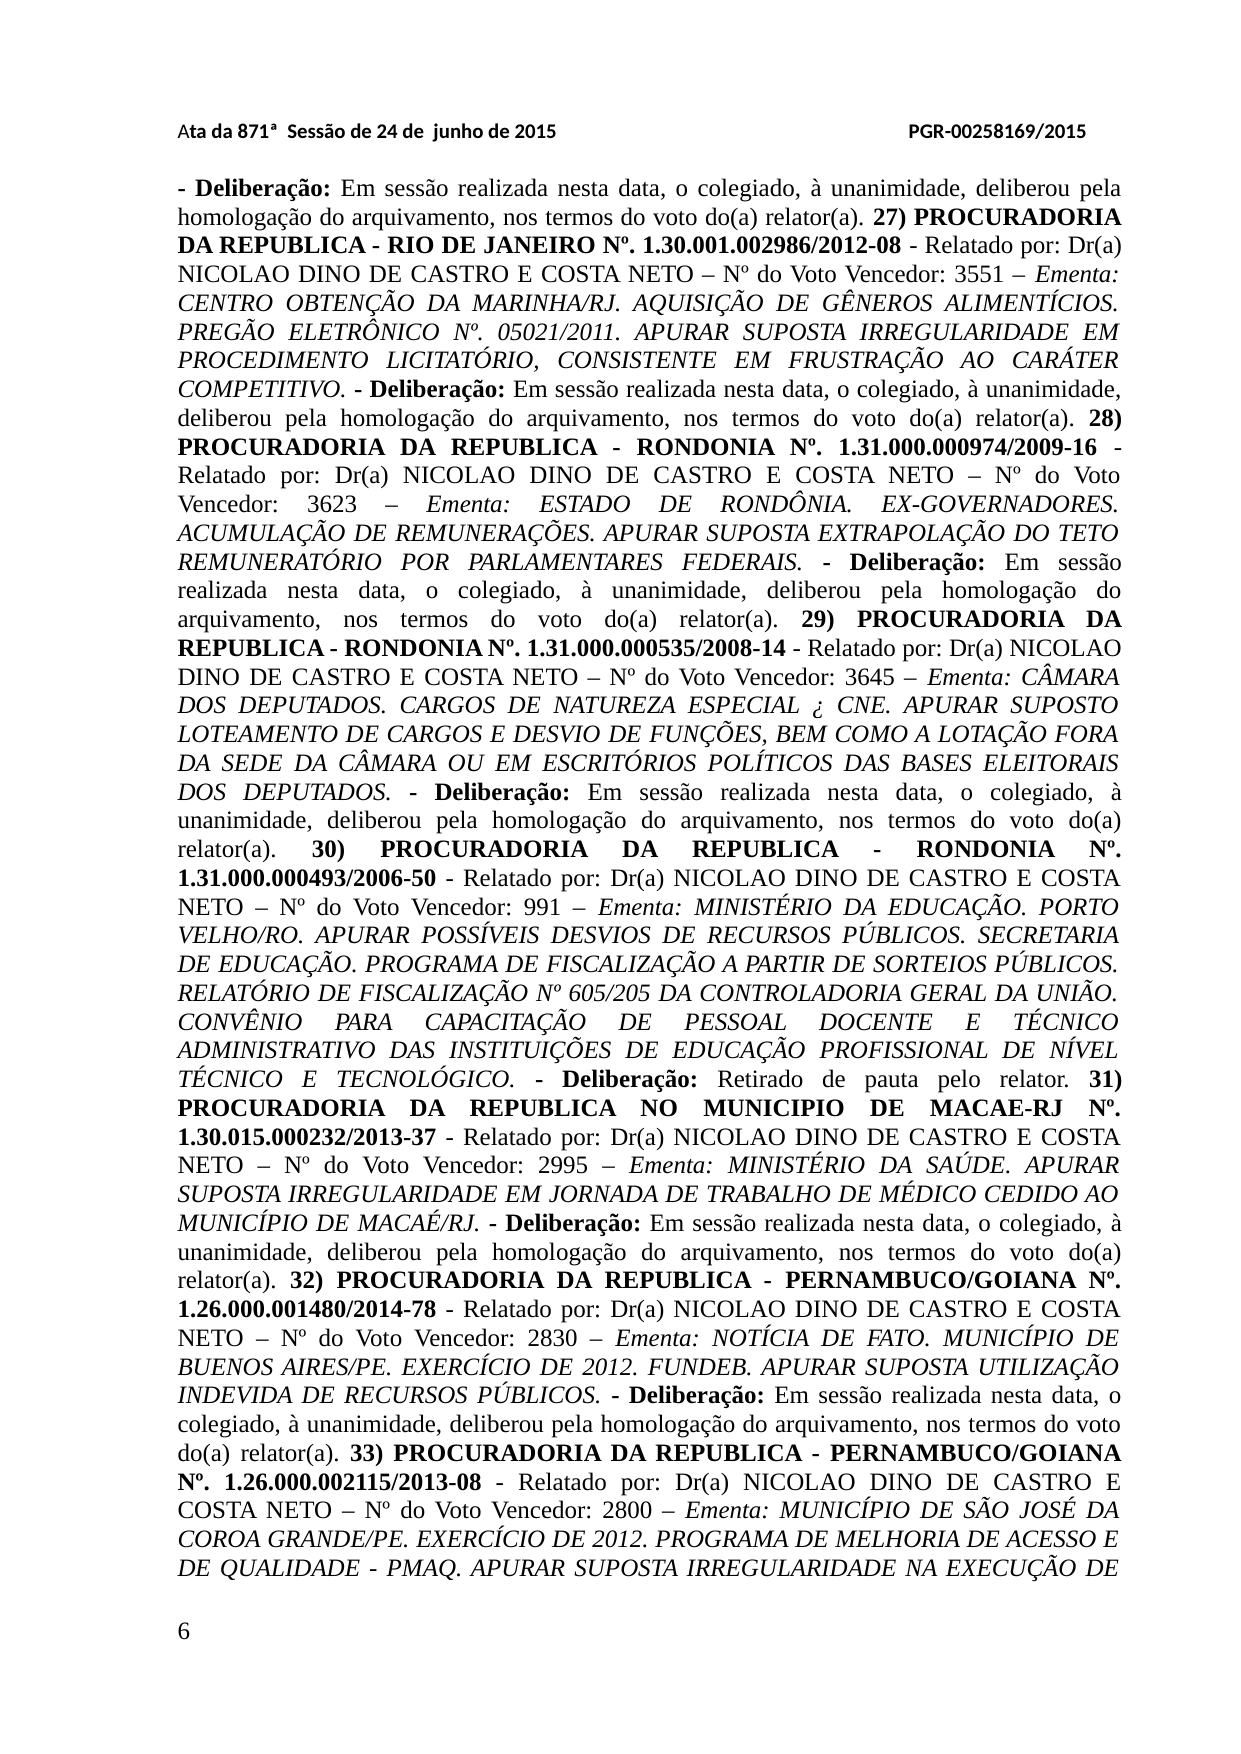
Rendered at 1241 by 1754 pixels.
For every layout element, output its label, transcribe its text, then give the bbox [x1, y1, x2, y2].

text - Deliberação: Em sessão realizada nesta data, o colegiado, à unanimidade, deliberou pela homologação do arquivamento, nos termos do voto do(a) relator(a). 27) PROCURADORIA DA REPUBLICA - RIO DE JANEIRO Nº. 1.30.001.002986/2012-08 - Relatado por: Dr(a) NICOLAO DINO DE CASTRO E COSTA NETO – Nº do Voto Vencedor: 3551 – Ementa: CENTRO OBTENÇÃO DA MARINHA/RJ. AQUISIÇÃO DE GÊNEROS ALIMENTÍCIOS. PREGÃO ELETRÔNICO Nº. 05021/2011. APURAR SUPOSTA IRREGULARIDADE EM PROCEDIMENTO LICITATÓRIO, CONSISTENTE EM FRUSTRAÇÃO AO CARÁTER COMPETITIVO. - Deliberação: Em sessão realizada nesta data, o colegiado, à unanimidade, deliberou pela homologação do arquivamento, nos termos do voto do(a) relator(a). 28) PROCURADORIA DA REPUBLICA - RONDONIA Nº. 1.31.000.000974/2009-16 - Relatado por: Dr(a) NICOLAO DINO DE CASTRO E COSTA NETO – Nº do Voto Vencedor: 3623 – Ementa: ESTADO DE RONDÔNIA. EX-GOVERNADORES. ACUMULAÇÃO DE REMUNERAÇÕES. APURAR SUPOSTA EXTRAPOLAÇÃO DO TETO REMUNERATÓRIO POR PARLAMENTARES FEDERAIS. - Deliberação: Em sessão realizada nesta data, o colegiado, à unanimidade, deliberou pela homologação do arquivamento, nos termos do voto do(a) relator(a). 29) PROCURADORIA DA REPUBLICA - RONDONIA Nº. 1.31.000.000535/2008-14 - Relatado por: Dr(a) NICOLAO DINO DE CASTRO E COSTA NETO – Nº do Voto Vencedor: 3645 – Ementa: CÂMARA DOS DEPUTADOS. CARGOS DE NATUREZA ESPECIAL ¿ CNE. APURAR SUPOSTO LOTEAMENTO DE CARGOS E DESVIO DE FUNÇÕES, BEM COMO A LOTAÇÃO FORA DA SEDE DA CÂMARA OU EM ESCRITÓRIOS POLÍTICOS DAS BASES ELEITORAIS DOS DEPUTADOS. - Deliberação: Em sessão realizada nesta data, o colegiado, à unanimidade, deliberou pela homologação do arquivamento, nos termos do voto do(a) relator(a). 30) PROCURADORIA DA REPUBLICA - RONDONIA Nº. 1.31.000.000493/2006-50 - Relatado por: Dr(a) NICOLAO DINO DE CASTRO E COSTA NETO – Nº do Voto Vencedor: 991 – Ementa: MINISTÉRIO DA EDUCAÇÃO. PORTO VELHO/RO. APURAR POSSÍVEIS DESVIOS DE RECURSOS PÚBLICOS. SECRETARIA DE EDUCAÇÃO. PROGRAMA DE FISCALIZAÇÃO A PARTIR DE SORTEIOS PÚBLICOS. RELATÓRIO DE FISCALIZAÇÃO Nº 605/205 DA CONTROLADORIA GERAL DA UNIÃO. CONVÊNIO PARA CAPACITAÇÃO DE PESSOAL DOCENTE E TÉCNICO ADMINISTRATIVO DAS INSTITUIÇÕES DE EDUCAÇÃO PROFISSIONAL DE NÍVEL TÉCNICO E TECNOLÓGICO. - Deliberação: Retirado de pauta pelo relator. 31) PROCURADORIA DA REPUBLICA NO MUNICIPIO DE MACAE-RJ Nº. 1.30.015.000232/2013-37 - Relatado por: Dr(a) NICOLAO DINO DE CASTRO E COSTA NETO – Nº do Voto Vencedor: 2995 – Ementa: MINISTÉRIO DA SAÚDE. APURAR SUPOSTA IRREGULARIDADE EM JORNADA DE TRABALHO DE MÉDICO CEDIDO AO MUNICÍPIO DE MACAÉ/RJ. - Deliberação: Em sessão realizada nesta data, o colegiado, à unanimidade, deliberou pela homologação do arquivamento, nos termos do voto do(a) relator(a). 32) PROCURADORIA DA REPUBLICA - PERNAMBUCO/GOIANA Nº. 1.26.000.001480/2014-78 - Relatado por: Dr(a) NICOLAO DINO DE CASTRO E COSTA NETO – Nº do Voto Vencedor: 2830 – Ementa: NOTÍCIA DE FATO. MUNICÍPIO DE BUENOS AIRES/PE. EXERCÍCIO DE 2012. FUNDEB. APURAR SUPOSTA UTILIZAÇÃO INDEVIDA DE RECURSOS PÚBLICOS. - Deliberação: Em sessão realizada nesta data, o colegiado, à unanimidade, deliberou pela homologação do arquivamento, nos termos do voto do(a) relator(a). 33) PROCURADORIA DA REPUBLICA - PERNAMBUCO/GOIANA Nº. 1.26.000.002115/2013-08 - Relatado por: Dr(a) NICOLAO DINO DE CASTRO E COSTA NETO – Nº do Voto Vencedor: 2800 – Ementa: MUNICÍPIO DE SÃO JOSÉ DA COROA GRANDE/PE. EXERCÍCIO DE 2012. PROGRAMA DE MELHORIA DE ACESSO E DE QUALIDADE - PMAQ. APURAR SUPOSTA IRREGULARIDADE NA EXECUÇÃO DE [177, 173, 1122, 1582]
